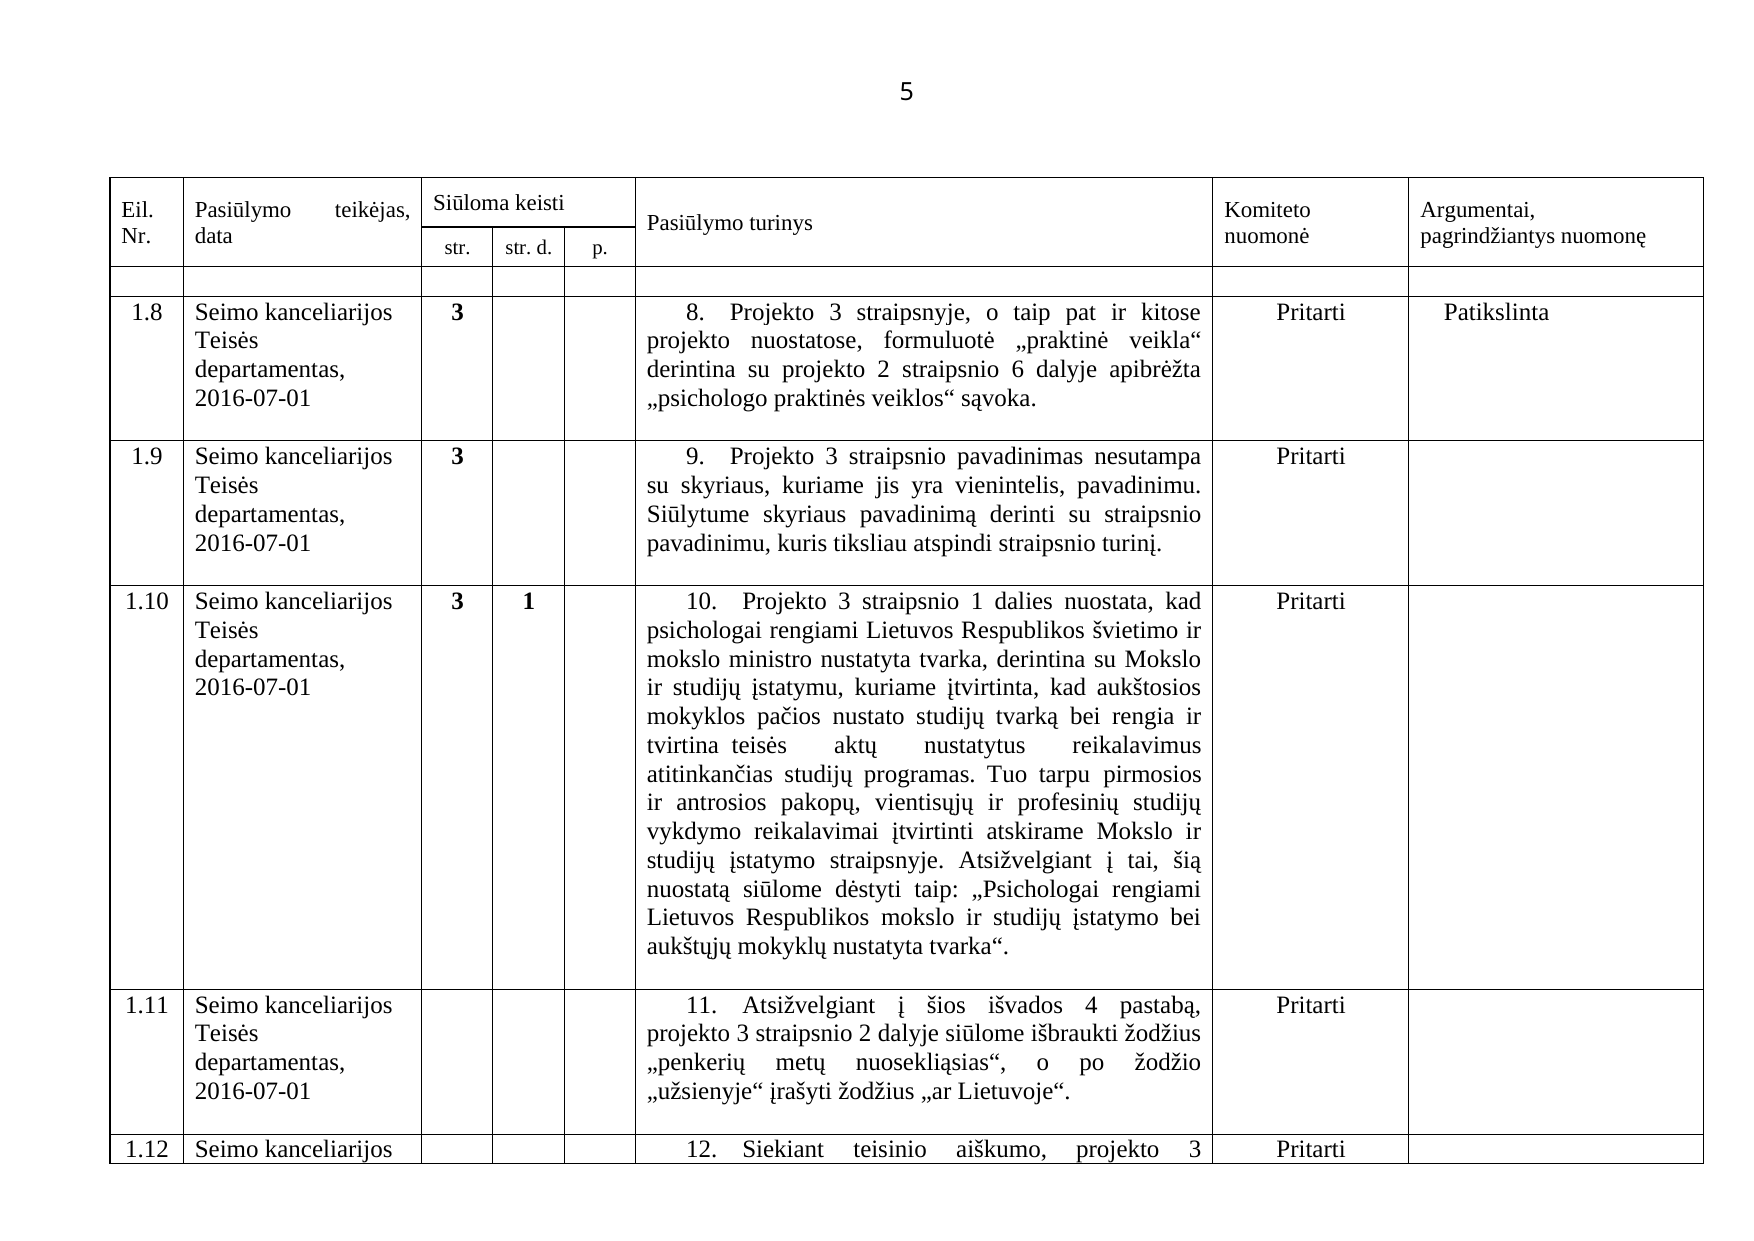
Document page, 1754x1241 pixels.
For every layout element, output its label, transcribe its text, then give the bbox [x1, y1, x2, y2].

table_cell Seimo kanceliarijos [184, 1135, 421, 1163]
table_cell str. d. [493, 228, 564, 266]
table_header Eil. Nr. [111, 178, 183, 266]
table_cell [111, 267, 183, 296]
table_cell str. [422, 228, 492, 266]
table_header Pasiūlymo teikėjas, data [184, 178, 421, 266]
table_header Argumentai, pagrindžiantys nuomonę [1409, 178, 1703, 266]
table_cell Seimo kanceliarijos Teisės departamentas, 2016-07-01 [184, 441, 421, 585]
table_cell 1.11 [111, 990, 183, 1133]
table_cell Pritarti [1213, 586, 1408, 989]
table_cell Patikslinta [1409, 297, 1703, 440]
table_cell [1409, 990, 1703, 1133]
table_cell [184, 267, 421, 296]
table_cell [422, 990, 492, 1133]
table_cell Pritarti [1213, 297, 1408, 440]
table_header Pasiūlymo turinys [636, 178, 1212, 266]
table_cell Seimo kanceliarijos Teisės departamentas, 2016-07-01 [184, 586, 421, 989]
table_cell [493, 990, 564, 1133]
table_cell [1409, 441, 1703, 585]
table_header Komiteto nuomonė [1213, 178, 1408, 266]
table_cell 3 [422, 586, 492, 989]
table_cell [565, 1135, 635, 1163]
table_cell Pritarti [1213, 1135, 1408, 1163]
table_cell [493, 267, 564, 296]
table_cell Pritarti [1213, 441, 1408, 585]
table_cell [565, 267, 635, 296]
table_cell [565, 297, 635, 440]
table_cell Seimo kanceliarijos Teisės departamentas, 2016-07-01 [184, 297, 421, 440]
table_cell [493, 1135, 564, 1163]
table_cell [565, 586, 635, 989]
table_cell [493, 441, 564, 585]
table_cell 1.9 [111, 441, 183, 585]
table_cell p. [565, 228, 635, 266]
table_cell [1409, 586, 1703, 989]
table_cell 1 [493, 586, 564, 989]
table_cell [1409, 267, 1703, 296]
table_cell [1409, 1135, 1703, 1163]
table_cell 1.12 [111, 1135, 183, 1163]
table_cell [422, 267, 492, 296]
table_header Siūloma keisti [422, 178, 635, 226]
table_cell Seimo kanceliarijos Teisės departamentas, 2016-07-01 [184, 990, 421, 1133]
table_cell [422, 1135, 492, 1163]
table_cell 3 [422, 441, 492, 585]
table_cell [493, 297, 564, 440]
table_cell [565, 441, 635, 585]
table_cell Pritarti [1213, 990, 1408, 1133]
table_cell [565, 990, 635, 1133]
table_cell 1.8 [111, 297, 183, 440]
table_cell 3 [422, 297, 492, 440]
table_cell 1.10 [111, 586, 183, 989]
table_cell [1213, 267, 1408, 296]
